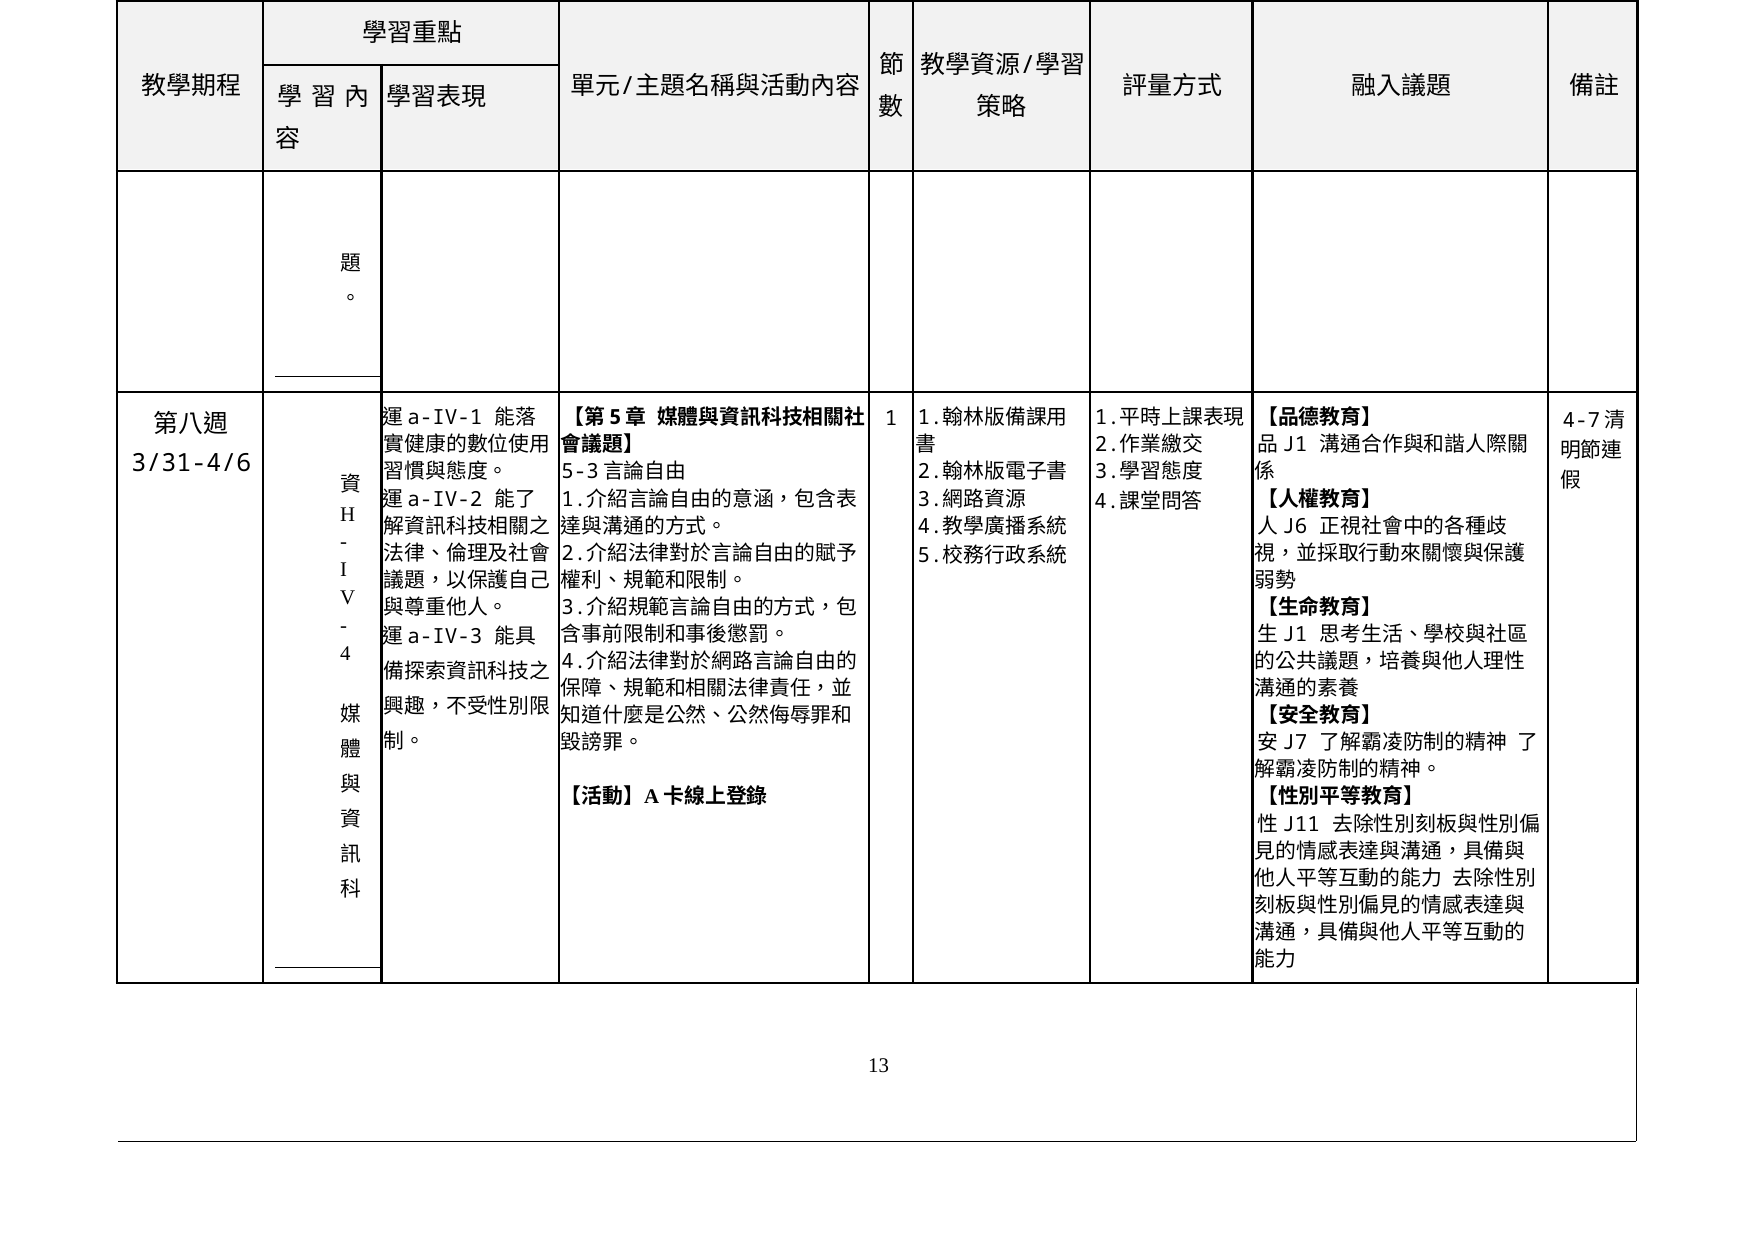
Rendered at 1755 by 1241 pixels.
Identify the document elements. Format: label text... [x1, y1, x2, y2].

table_cell [870, 172, 912, 391]
table_header 教學期程 [118, 2, 262, 169]
table_cell 1.翰林版備課用書 2.翰林版電子書 3.網路資源 4.教學廣播系統 5.校務行政系統 [914, 393, 1089, 982]
table_cell [118, 172, 262, 391]
table_cell 1.平時上課表現 2.作業繳交 3.學習態度 4.課堂問答 [1091, 393, 1251, 982]
table_cell [1549, 172, 1636, 391]
table_cell [1254, 172, 1547, 391]
table_cell 學習表現 [383, 66, 558, 169]
table_cell 運a-IV-1 能落實健康的數位使用習慣與態度。 運a-IV-2 能了解資訊科技相關之法律、倫理及社會議題，以保護自己與尊重他人。 運a-IV-3 能具備探索資訊科技之興趣，不受性別限制。 [383, 393, 558, 982]
table_cell [383, 172, 558, 391]
table_header 融入議題 [1254, 2, 1547, 169]
table_header 評量方式 [1091, 2, 1251, 169]
table_cell 第八週 3/31-4/6 [118, 393, 262, 982]
table_cell 【第5章 媒體與資訊科技相關社會議題】 5-3言論自由 1.介紹言論自由的意涵，包含表達與溝通的方式。 2.介紹法律對於言論自由的賦予權利、規範和限制。 3.介紹規範言論自由的方式，包含事前限制和事後懲罰。 4.介紹法律對於網路言論自由的保障、規範和相關法律責任，並知道什麼是公然、公然侮辱罪和毀謗罪。 【活動】A卡線上登錄 [560, 393, 868, 982]
table_header 學習重點 [264, 2, 558, 64]
table_cell 題。 [264, 172, 380, 391]
table_cell 資H-IV-4 媒體與資訊科 [264, 393, 380, 982]
table_cell [1091, 172, 1251, 391]
table_cell [914, 172, 1089, 391]
table_cell 1 [870, 393, 912, 982]
table_cell [560, 172, 868, 391]
table_cell 4-7清明節連假 [1549, 393, 1636, 982]
table_header 單元/主題名稱與活動內容 [560, 2, 868, 169]
table_cell 學習內容 [264, 66, 380, 169]
table_header 教學資源/學習策略 [914, 2, 1089, 169]
table_cell 【品德教育】 品J1 溝通合作與和諧人際關係 【人權教育】 人J6 正視社會中的各種歧視，並採取行動來關懷與保護弱勢 【生命教育】 生J1 思考生活、學校與社區的公共議題，培養與他人理性溝通的素養 【安全教育】 安J7 了解霸凌防制的精神 了解霸凌防制的精神。 【性別平等教育】 性J11 去除性別刻板與性別偏見的情感表達與溝通，具備與他人平等互動的能力 去除性別刻板與性別偏見的情感表達與溝通，具備與他人平等互動的能力 [1254, 393, 1547, 982]
table_header 備註 [1549, 2, 1636, 169]
table_header 節數 [870, 2, 912, 169]
